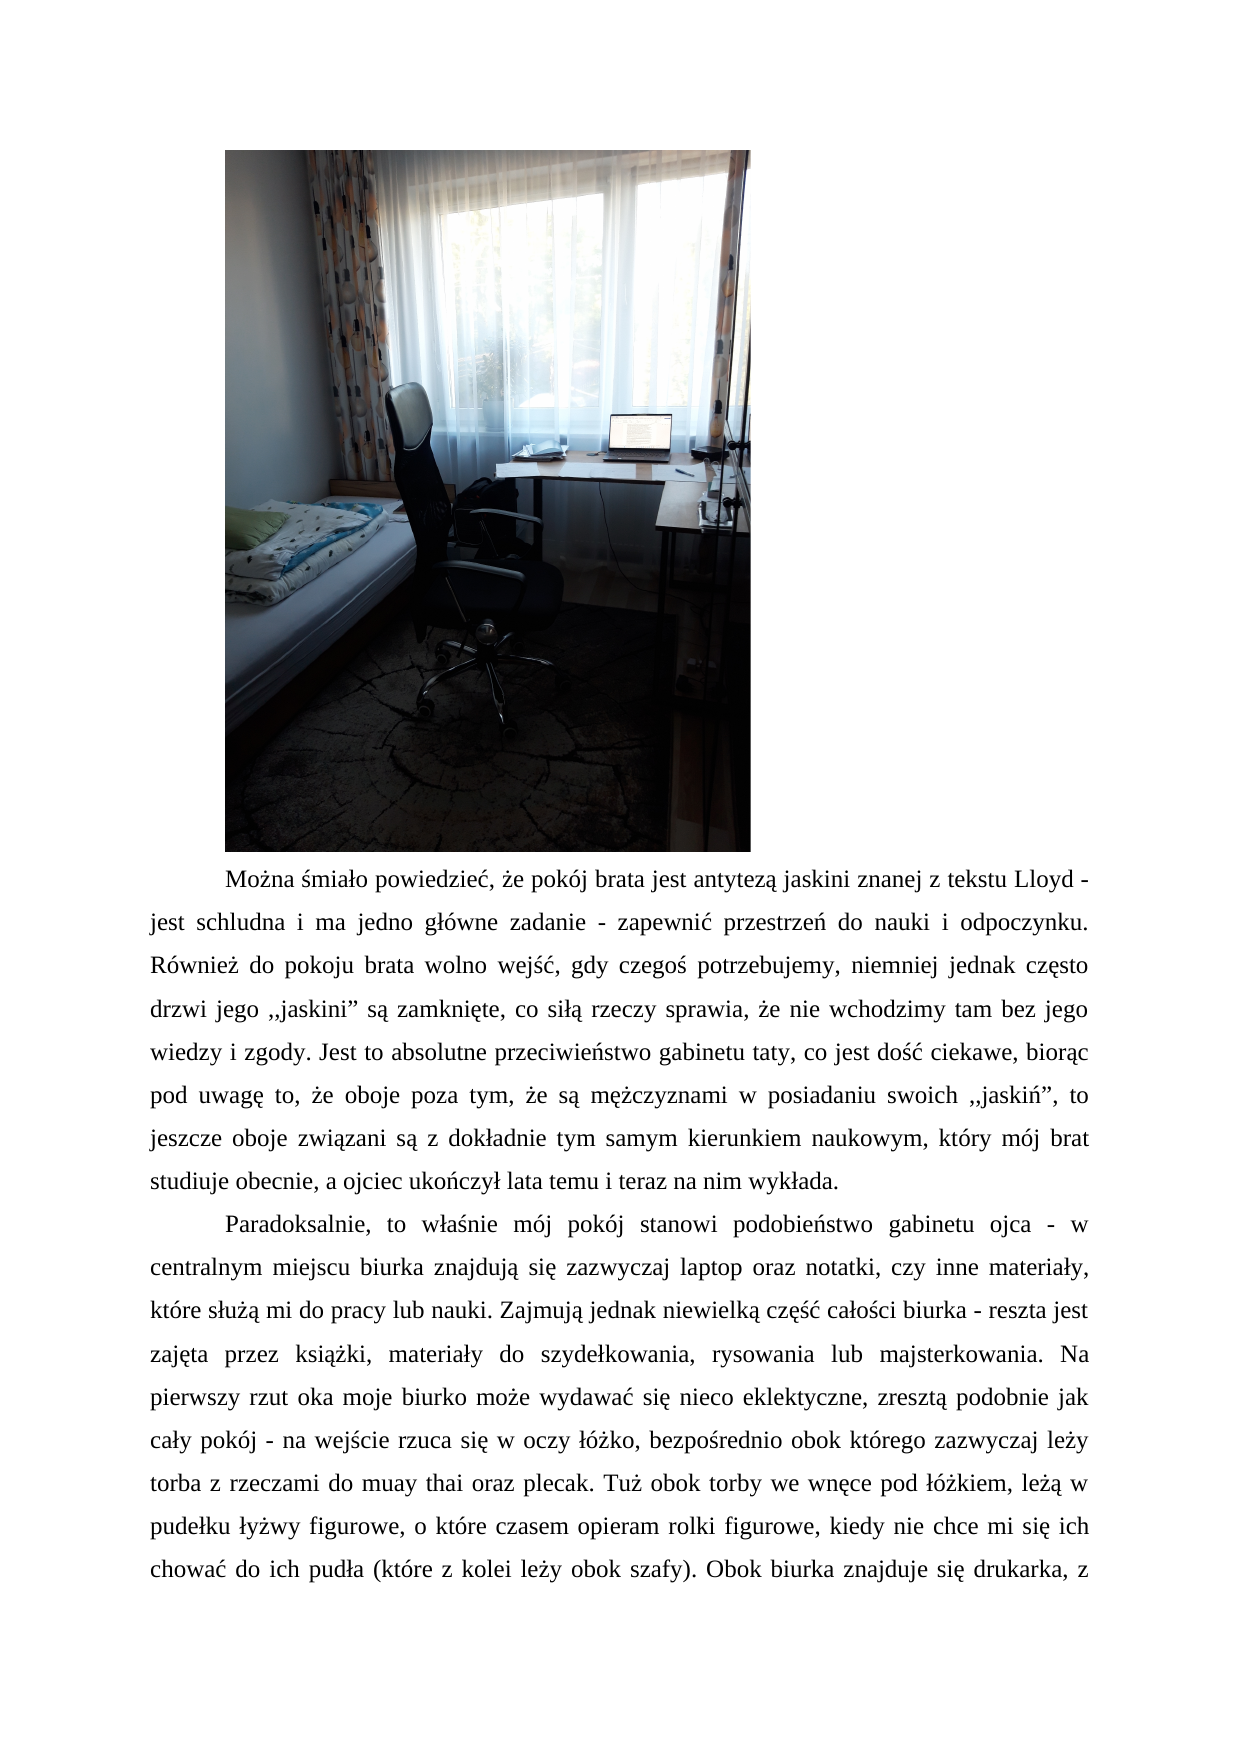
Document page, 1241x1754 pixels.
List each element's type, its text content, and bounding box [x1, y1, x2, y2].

text Można śmiało powiedzieć, że pokój brata jest antytezą jaskini znanej z tekstu Lloyd - jest schludna i ma jedno główne zadanie - zapewnić przestrzeń do nauki i odpoczynku. Również do pokoju brata wolno wejść, gdy czegoś potrzebujemy, niemniej jednak często drzwi jego ,,jaskini” są zamknięte, co siłą rzeczy sprawia, że nie wchodzimy tam bez jego wiedzy i zgody. Jest to absolutne przeciwieństwo gabinetu taty, co jest dość ciekawe, biorąc pod uwagę to, że oboje poza tym, że są mężczyznami w posiadaniu swoich ,,jaskiń”, to jeszcze oboje związani są z dokładnie tym samym kierunkiem naukowym, który mój brat studiuje obecnie, a ojciec ukończył lata temu i teraz na nim wykłada. [150, 864, 1090, 1195]
text Paradoksalnie, to właśnie mój pokój stanowi podobieństwo gabinetu ojca - w centralnym miejscu biurka znajdują się zazwyczaj laptop oraz notatki, czy inne materiały, które służą mi do pracy lub nauki. Zajmują jednak niewielką część całości biurka - reszta jest zajęta przez książki, materiały do szydełkowania, rysowania lub majsterkowania. Na pierwszy rzut oka moje biurko może wydawać się nieco eklektyczne, zresztą podobnie jak cały pokój - na wejście rzuca się w oczy łóżko, bezpośrednio obok którego zazwyczaj leży torba z rzeczami do muay thai oraz plecak. Tuż obok torby we wnęce pod łóżkiem, leżą w pudełku łyżwy figurowe, o które czasem opieram rolki figurowe, kiedy nie chce mi się ich chować do ich pudła (które z kolei leży obok szafy). Obok biurka znajduje się drukarka, z [150, 1209, 1090, 1583]
